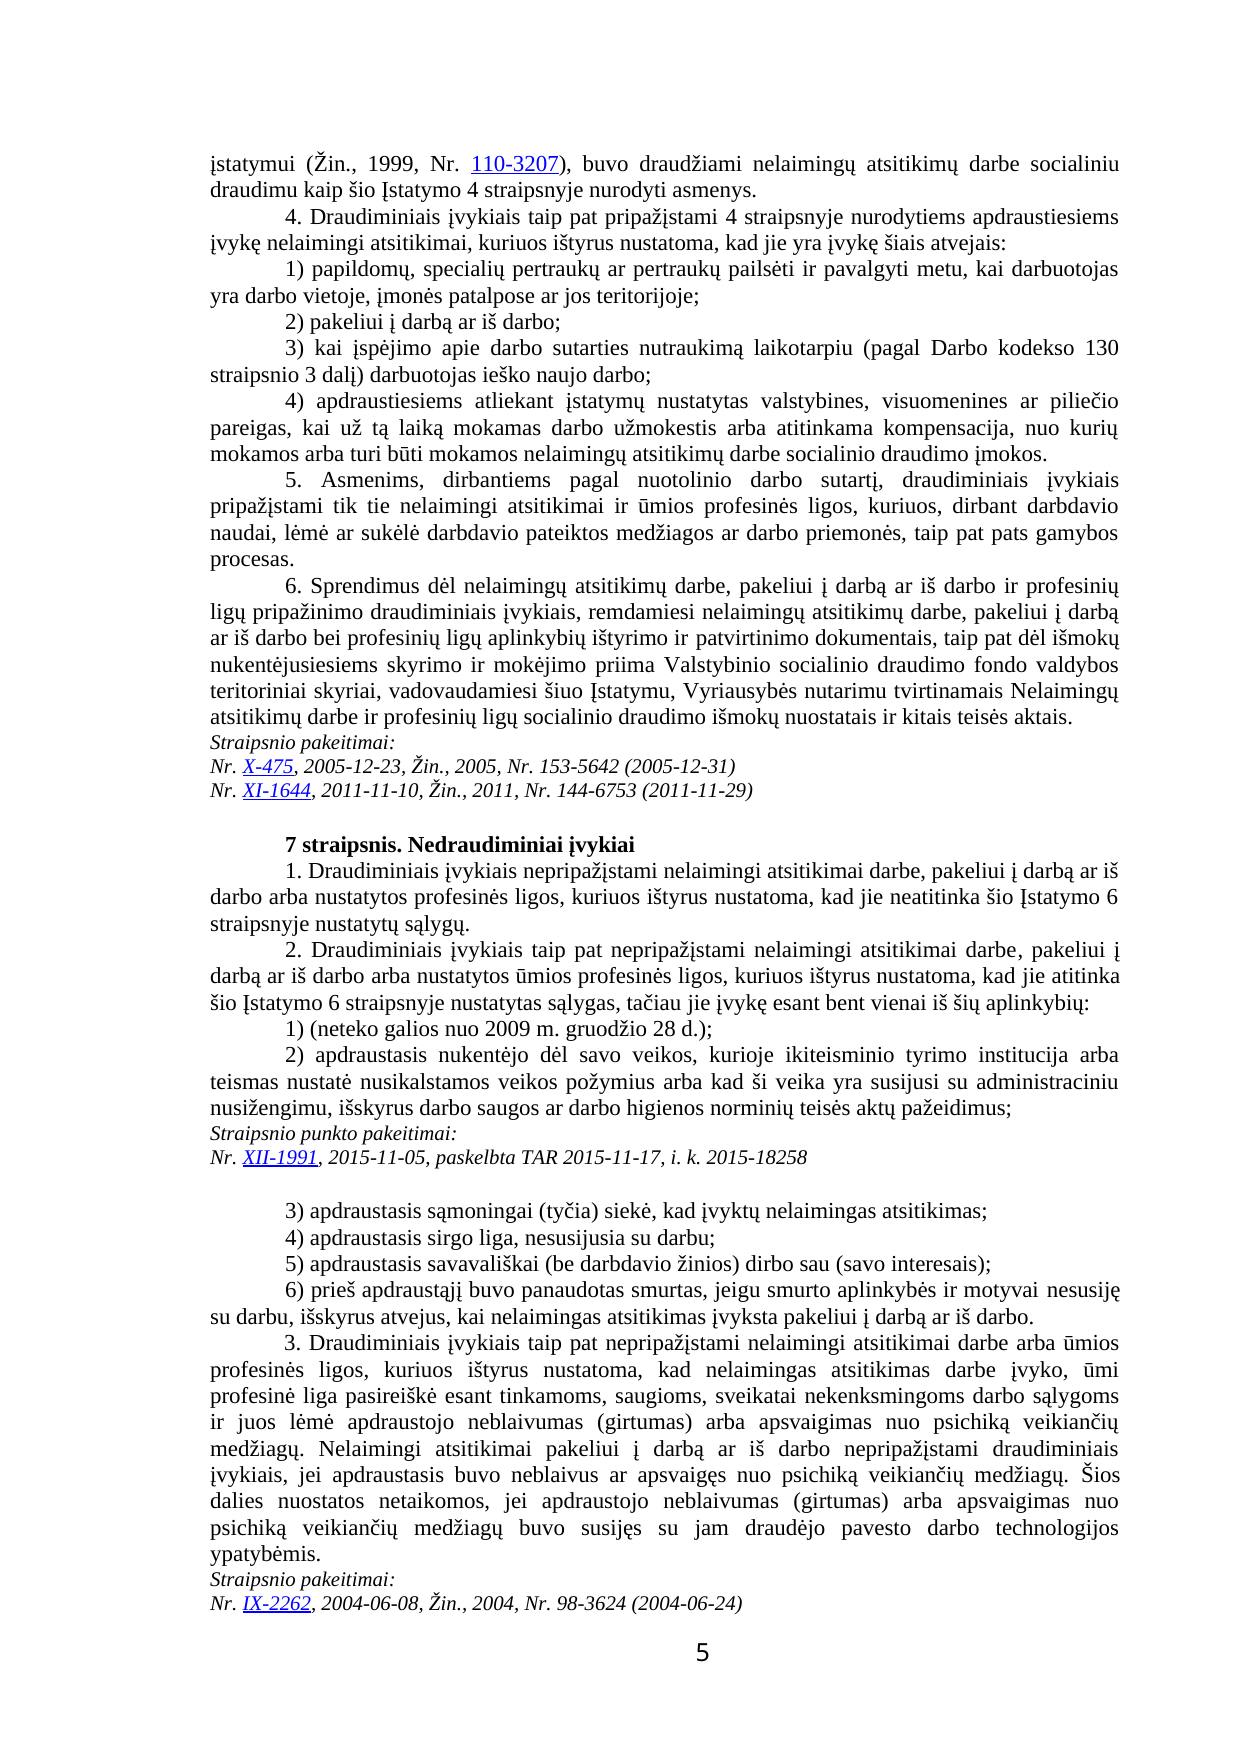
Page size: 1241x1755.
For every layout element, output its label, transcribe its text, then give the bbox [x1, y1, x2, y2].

text 5. Asmenims, dirbantiems pagal nuotolinio darbo sutartį, draudiminiais įvykiais pripažįstami tik tie nelaimingi atsitikimai ir ūmios profesinės ligos, kuriuos, dirbant darbdavio naudai, lėmė ar sukėlė darbdavio pateiktos medžiagos ar darbo priemonės, taip pat pats gamybos procesas. [210, 466, 1120, 572]
text 6. Sprendimus dėl nelaimingų atsitikimų darbe, pakeliui į darbą ar iš darbo ir profesinių ligų pripažinimo draudiminiais įvykiais, remdamiesi nelaimingų atsitikimų darbe, pakeliui į darbą ar iš darbo bei profesinių ligų aplinkybių ištyrimo ir patvirtinimo dokumentais, taip pat dėl išmokų nukentėjusiesiems skyrimo ir mokėjimo priima Valstybinio socialinio draudimo fondo valdybos teritoriniai skyriai, vadovaudamiesi šiuo Įstatymu, Vyriausybės nutarimu tvirtinamais Nelaimingų atsitikimų darbe ir profesinių ligų socialinio draudimo išmokų nuostatais ir kitais teisės aktais. [210, 572, 1120, 730]
text 7 straipsnis. Nedraudiminiai įvykiai [210, 831, 1120, 857]
text 3. Draudiminiais įvykiais taip pat nepripažįstami nelaimingi atsitikimai darbe arba ūmios profesinės ligos, kuriuos ištyrus nustatoma, kad nelaimingas atsitikimas darbe įvyko, ūmi profesinė liga pasireiškė esant tinkamoms, saugioms, sveikatai nekenksmingoms darbo sąlygoms ir juos lėmė apdraustojo neblaivumas (girtumas) arba apsvaigimas nuo psichiką veikiančių medžiagų. Nelaimingi atsitikimai pakeliui į darbą ar iš darbo nepripažįstami draudiminiais įvykiais, jei apdraustasis buvo neblaivus ar apsvaigęs nuo psichiką veikiančių medžiagų. Šios dalies nuostatos netaikomos, jei apdraustojo neblaivumas (girtumas) arba apsvaigimas nuo psichiką veikiančių medžiagų buvo susijęs su jam draudėjo pavesto darbo technologijos ypatybėmis. [210, 1329, 1120, 1566]
text Straipsnio punkto pakeitimai: [210, 1121, 1120, 1145]
text 2) apdraustasis nukentėjo dėl savo veikos, kurioje ikiteisminio tyrimo institucija arba teismas nustatė nusikalstamos veikos požymius arba kad ši veika yra susijusi su administraciniu nusižengimu, išskyrus darbo saugos ar darbo higienos norminių teisės aktų pažeidimus; [210, 1042, 1120, 1121]
text 1) papildomų, specialių pertraukų ar pertraukų pailsėti ir pavalgyti metu, kai darbuotojas yra darbo vietoje, įmonės patalpose ar jos teritorijoje; [210, 255, 1120, 308]
text Nr. IX-2262, 2004-06-08, Žin., 2004, Nr. 98-3624 (2004-06-24) [210, 1591, 1120, 1614]
text 1. Draudiminiais įvykiais nepripažįstami nelaimingi atsitikimai darbe, pakeliui į darbą ar iš darbo arba nustatytos profesinės ligos, kuriuos ištyrus nustatoma, kad jie neatitinka šio Įstatymo 6 straipsnyje nustatytų sąlygų. [210, 857, 1120, 936]
text Straipsnio pakeitimai: [210, 730, 1120, 754]
text 4) apdraustasis sirgo liga, nesusijusia su darbu; [210, 1224, 1120, 1250]
text įstatymui (Žin., 1999, Nr. 110-3207), buvo draudžiami nelaimingų atsitikimų darbe socialiniu draudimu kaip šio Įstatymo 4 straipsnyje nurodyti asmenys. [210, 150, 1120, 203]
text Nr. XI-1644, 2011-11-10, Žin., 2011, Nr. 144-6753 (2011-11-29) [210, 778, 1120, 802]
text Nr. X-475, 2005-12-23, Žin., 2005, Nr. 153-5642 (2005-12-31) [210, 754, 1120, 778]
text 1) (neteko galios nuo 2009 m. gruodžio 28 d.); [210, 1015, 1120, 1042]
text 6) prieš apdraustąjį buvo panaudotas smurtas, jeigu smurto aplinkybės ir motyvai nesusiję su darbu, išskyrus atvejus, kai nelaimingas atsitikimas įvyksta pakeliui į darbą ar iš darbo. [210, 1277, 1120, 1329]
text 4) apdraustiesiems atliekant įstatymų nustatytas valstybines, visuomenines ar piliečio pareigas, kai už tą laiką mokamas darbo užmokestis arba atitinkama kompensacija, nuo kurių mokamos arba turi būti mokamos nelaimingų atsitikimų darbe socialinio draudimo įmokos. [210, 387, 1120, 466]
text 2. Draudiminiais įvykiais taip pat nepripažįstami nelaimingi atsitikimai darbe, pakeliui į darbą ar iš darbo arba nustatytos ūmios profesinės ligos, kuriuos ištyrus nustatoma, kad jie atitinka šio Įstatymo 6 straipsnyje nustatytas sąlygas, tačiau jie įvykę esant bent vienai iš šių aplinkybių: [210, 936, 1120, 1015]
text 3) kai įspėjimo apie darbo sutarties nutraukimą laikotarpiu (pagal Darbo kodekso 130 straipsnio 3 dalį) darbuotojas ieško naujo darbo; [210, 334, 1120, 387]
text Straipsnio pakeitimai: [210, 1566, 1120, 1591]
text 5) apdraustasis savavališkai (be darbdavio žinios) dirbo sau (savo interesais); [210, 1250, 1120, 1277]
text 3) apdraustasis sąmoningai (tyčia) siekė, kad įvyktų nelaimingas atsitikimas; [210, 1197, 1120, 1224]
text Nr. XII-1991, 2015-11-05, paskelbta TAR 2015-11-17, i. k. 2015-18258 [210, 1145, 1120, 1169]
text 2) pakeliui į darbą ar iš darbo; [210, 308, 1120, 334]
text 4. Draudiminiais įvykiais taip pat pripažįstami 4 straipsnyje nurodytiems apdraustiesiems įvykę nelaimingi atsitikimai, kuriuos ištyrus nustatoma, kad jie yra įvykę šiais atvejais: [210, 203, 1120, 255]
